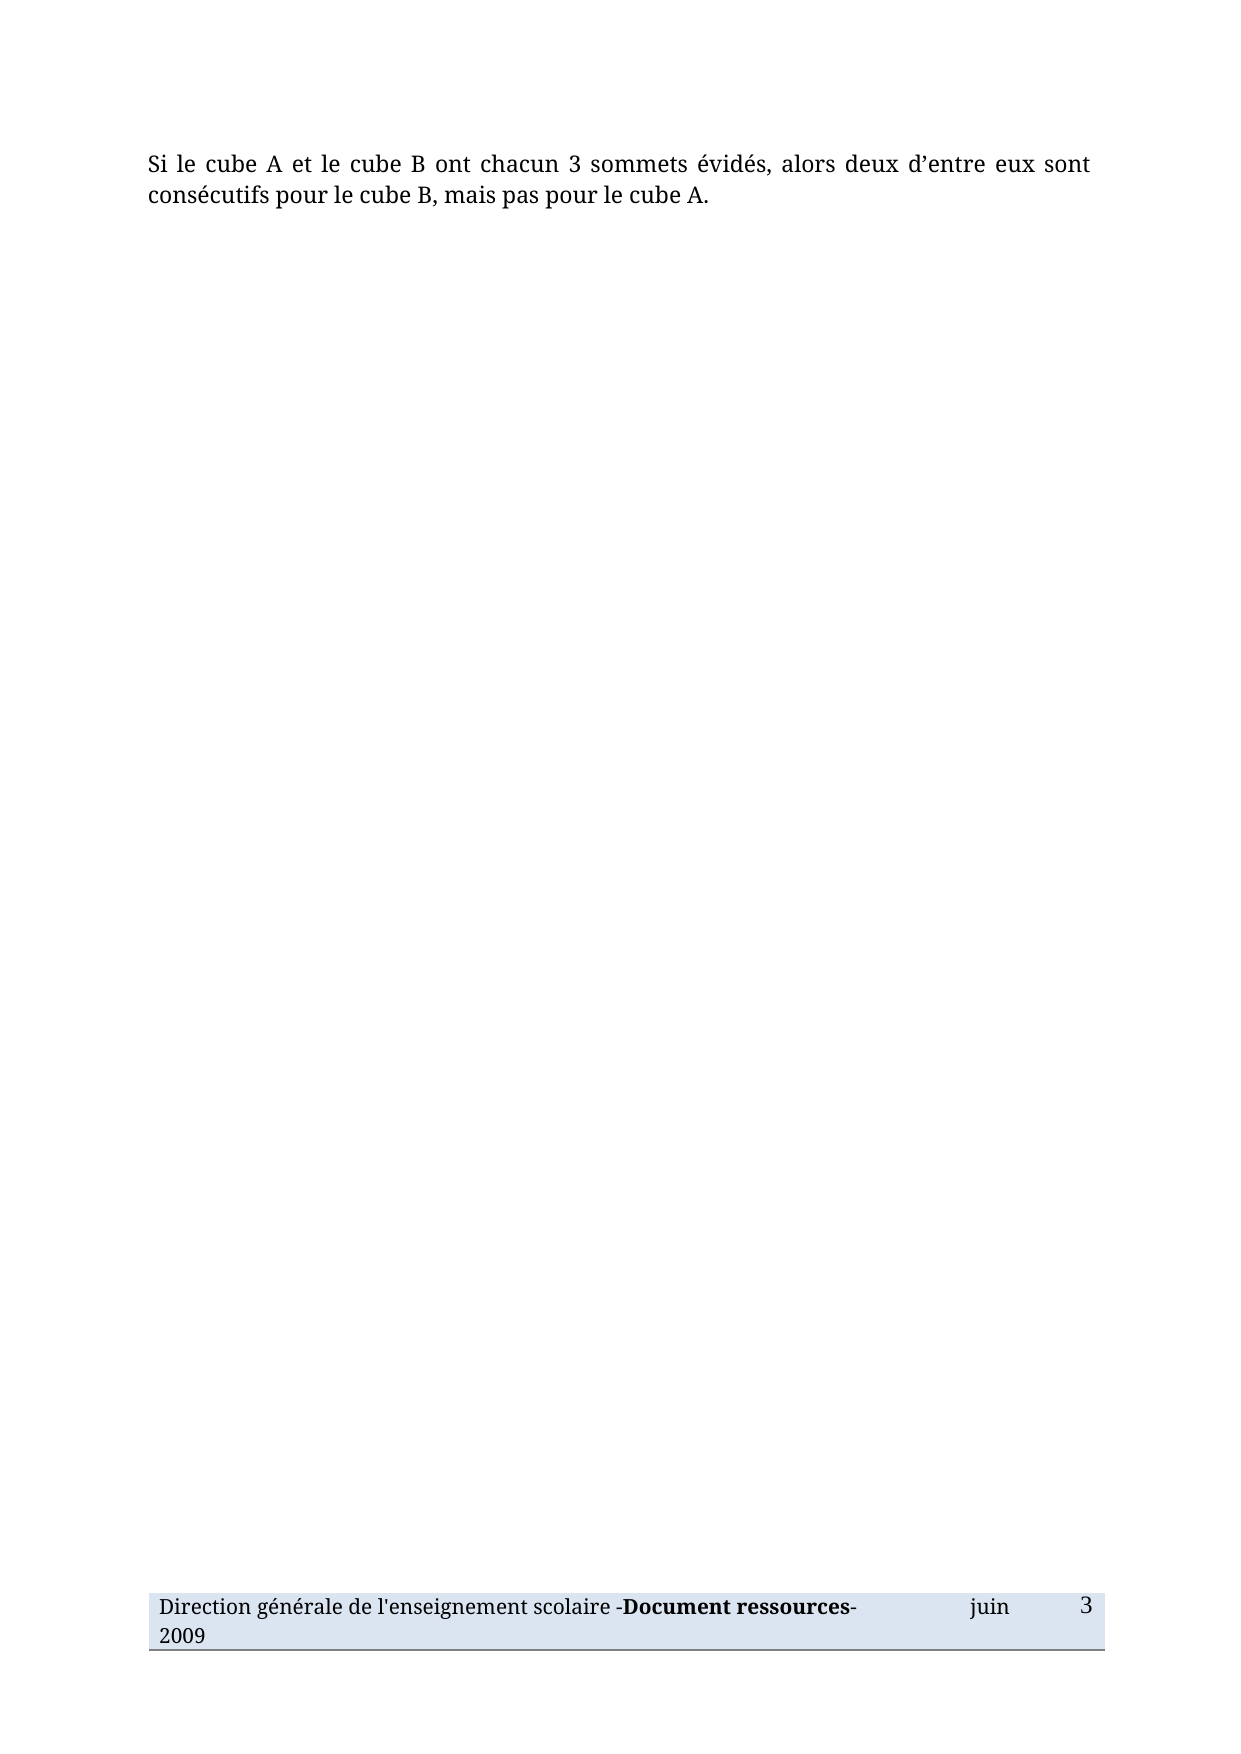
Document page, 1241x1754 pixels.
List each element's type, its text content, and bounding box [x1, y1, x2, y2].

text Si le cube A et le cube B ont chacun 3 sommets évidés, alors deux d’entre eux sont consécutifs pour le cube B, mais pas pour le cube A. [148, 148, 1092, 210]
